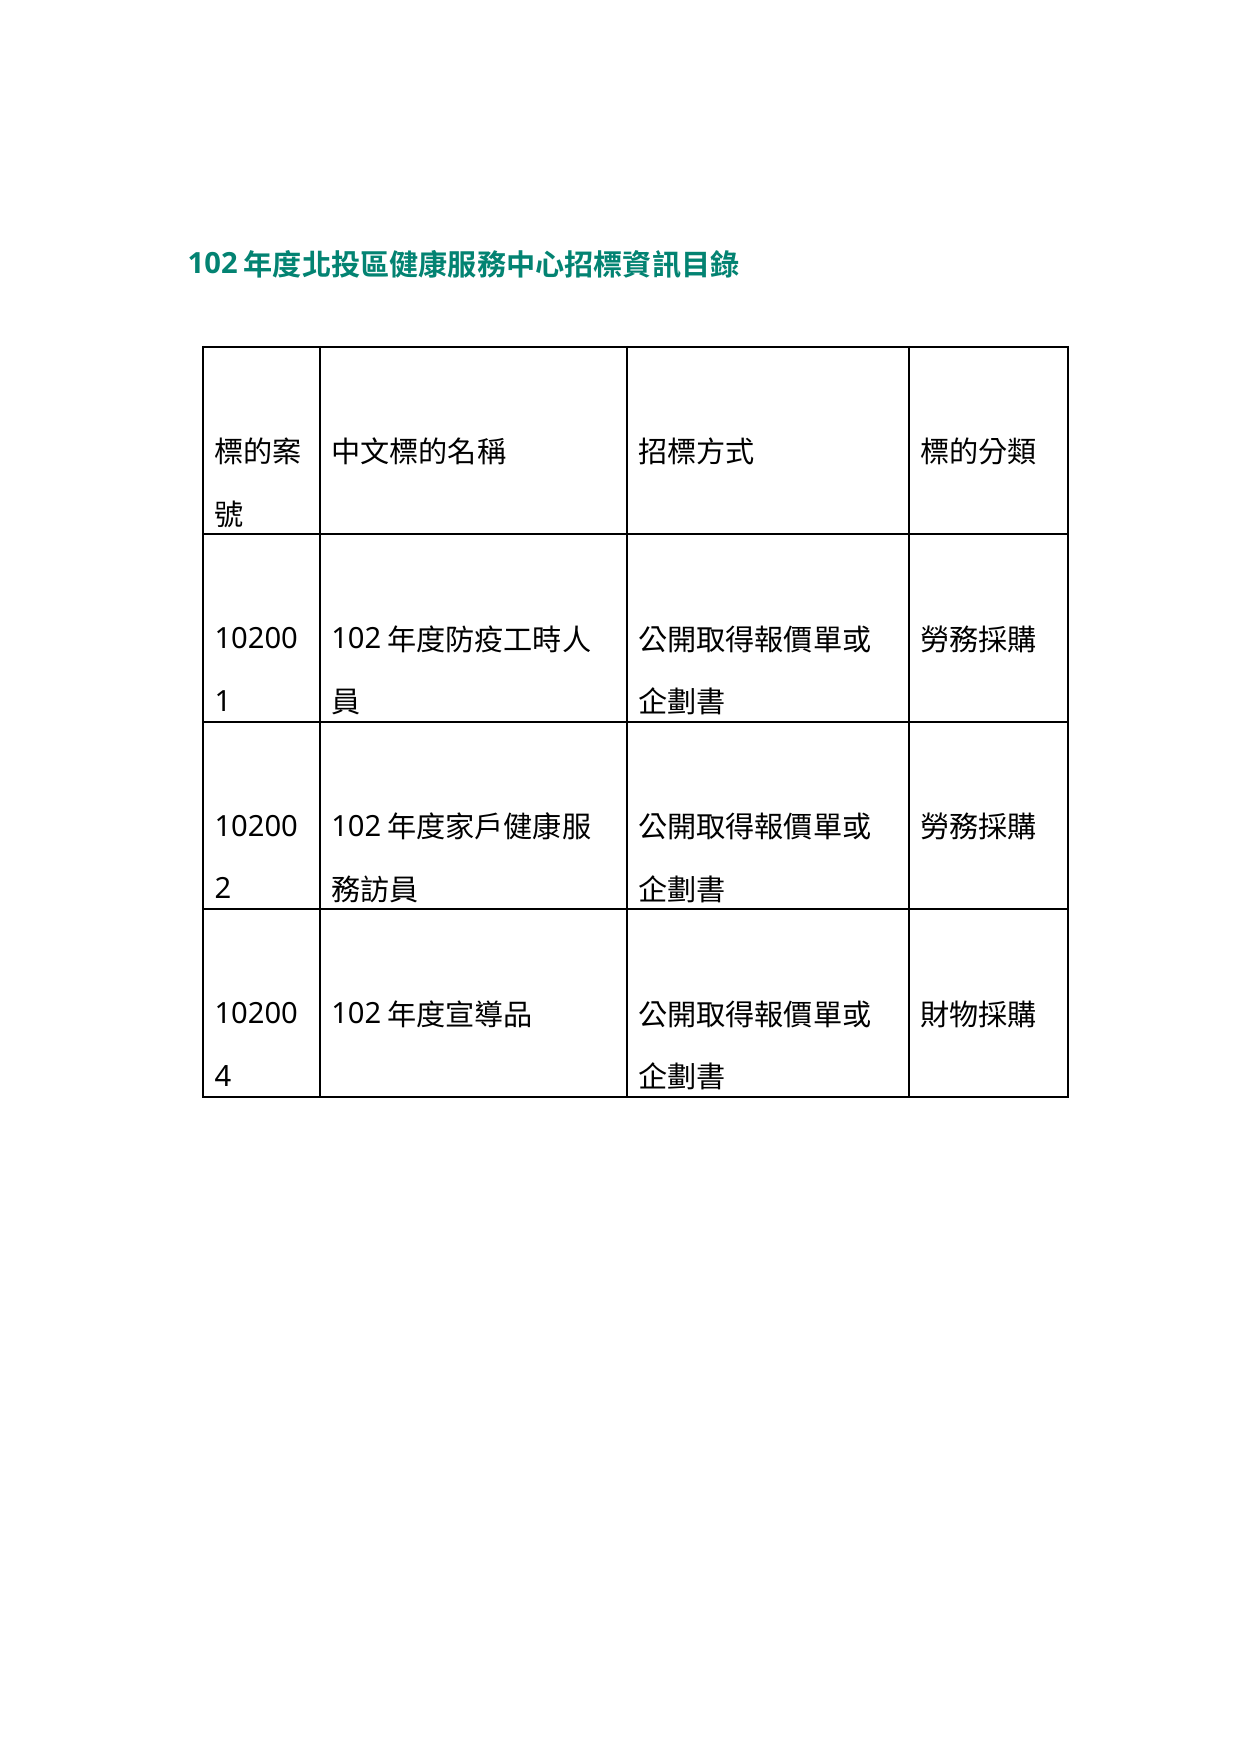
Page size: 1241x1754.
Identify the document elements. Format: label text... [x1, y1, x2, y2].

table_cell 公開取得報價單或企劃書 [628, 723, 908, 908]
table_cell 102001 [204, 535, 319, 721]
table_cell 財物採購 [910, 910, 1067, 1096]
table_cell 102年度宣導品 [321, 910, 626, 1096]
table_cell 公開取得報價單或企劃書 [628, 535, 908, 721]
text 102年度北投區健康服務中心招標資訊目錄 [187, 221, 1053, 283]
table_cell 102002 [204, 723, 319, 908]
table_cell 勞務採購 [910, 535, 1067, 721]
table_cell 102年度家戶健康服務訪員 [321, 723, 626, 908]
table_header 招標方式 [628, 348, 908, 533]
table_header 中文標的名稱 [321, 348, 626, 533]
table_header 標的分類 [910, 348, 1067, 533]
table_header 標的案號 [204, 348, 319, 533]
table_cell 公開取得報價單或企劃書 [628, 910, 908, 1096]
table_cell 102年度防疫工時人員 [321, 535, 626, 721]
table_cell 102004 [204, 910, 319, 1096]
table_cell 勞務採購 [910, 723, 1067, 908]
